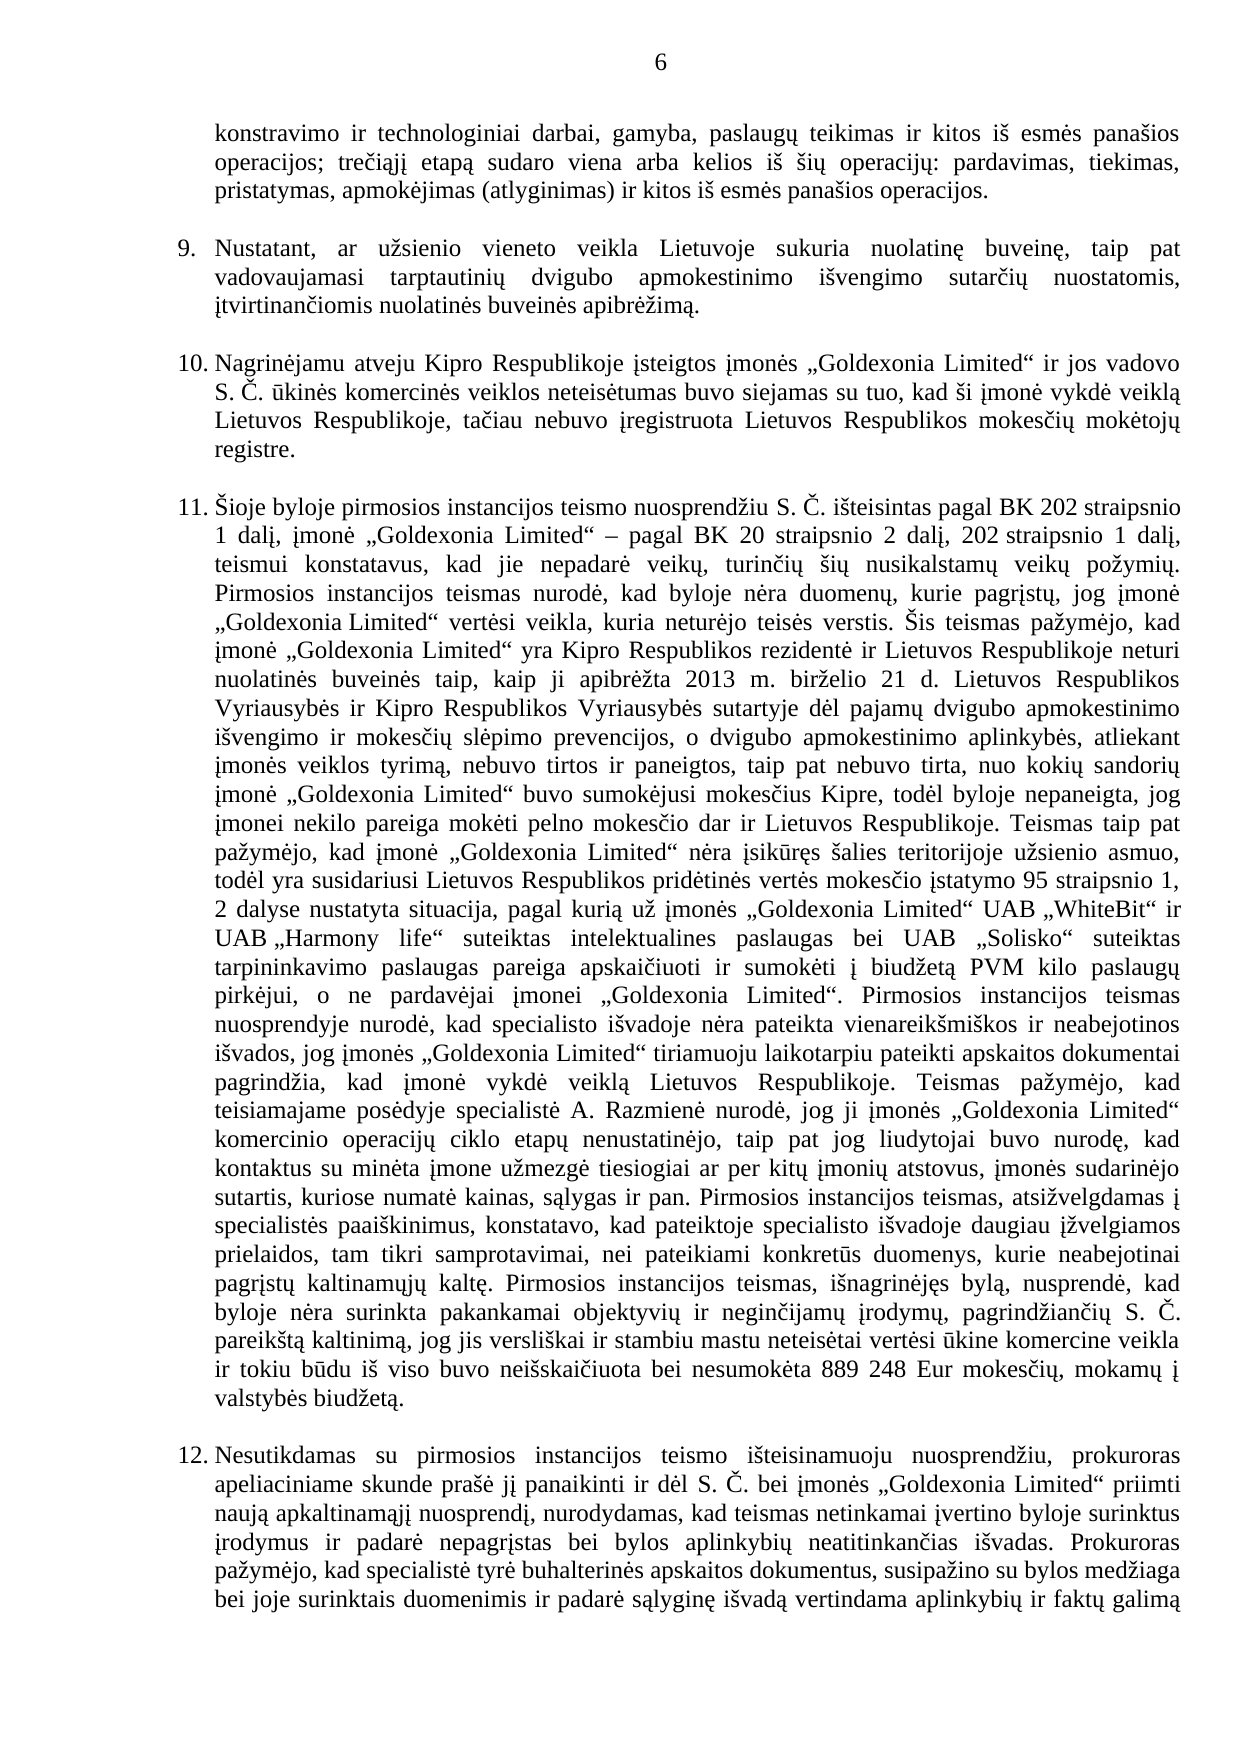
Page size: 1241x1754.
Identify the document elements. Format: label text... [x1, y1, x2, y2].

text 9. Nustatant, ar užsienio vieneto veikla Lietuvoje sukuria nuolatinę buveinę, taip pat vadovaujamasi tarptautinių dvigubo apmokestinimo išvengimo sutarčių nuostatomis, įtvirtinančiomis nuolatinės buveinės apibrėžimą. [177, 233, 1181, 319]
text 12. Nesutikdamas su pirmosios instancijos teismo išteisinamuoju nuosprendžiu, prokuroras apeliaciniame skunde prašė jį panaikinti ir dėl S. Č. bei įmonės „Goldexonia Limited“ priimti naują apkaltinamąjį nuosprendį, nurodydamas, kad teismas netinkamai įvertino byloje surinktus įrodymus ir padarė nepagrįstas bei bylos aplinkybių neatitinkančias išvadas. Prokuroras pažymėjo, kad specialistė tyrė buhalterinės apskaitos dokumentus, susipažino su bylos medžiaga bei joje surinktais duomenimis ir padarė sąlyginę išvadą vertindama aplinkybių ir faktų galimą [177, 1441, 1181, 1613]
text 10. Nagrinėjamu atveju Kipro Respublikoje įsteigtos įmonės „Goldexonia Limited“ ir jos vadovo S. Č. ūkinės komercinės veiklos neteisėtumas buvo siejamas su tuo, kad ši įmonė vykdė veiklą Lietuvos Respublikoje, tačiau nebuvo įregistruota Lietuvos Respublikos mokesčių mokėtojų registre. [177, 348, 1181, 463]
text konstravimo ir technologiniai darbai, gamyba, paslaugų teikimas ir kitos iš esmės panašios operacijos; trečiąjį etapą sudaro viena arba kelios iš šių operacijų: pardavimas, tiekimas, pristatymas, apmokėjimas (atlyginimas) ir kitos iš esmės panašios operacijos. [177, 118, 1181, 204]
text 11. Šioje byloje pirmosios instancijos teismo nuosprendžiu S. Č. išteisintas pagal BK 202 straipsnio 1 dalį, įmonė „Goldexonia Limited“ – pagal BK 20 straipsnio 2 dalį, 202 straipsnio 1 dalį, teismui konstatavus, kad jie nepadarė veikų, turinčių šių nusikalstamų veikų požymių. Pirmosios instancijos teismas nurodė, kad byloje nėra duomenų, kurie pagrįstų, jog įmonė „Goldexonia Limited“ vertėsi veikla, kuria neturėjo teisės verstis. Šis teismas pažymėjo, kad įmonė „Goldexonia Limited“ yra Kipro Respublikos rezidentė ir Lietuvos Respublikoje neturi nuolatinės buveinės taip, kaip ji apibrėžta 2013 m. birželio 21 d. Lietuvos Respublikos Vyriausybės ir Kipro Respublikos Vyriausybės sutartyje dėl pajamų dvigubo apmokestinimo išvengimo ir mokesčių slėpimo prevencijos, o dvigubo apmokestinimo aplinkybės, atliekant įmonės veiklos tyrimą, nebuvo tirtos ir paneigtos, taip pat nebuvo tirta, nuo kokių sandorių įmonė „Goldexonia Limited“ buvo sumokėjusi mokesčius Kipre, todėl byloje nepaneigta, jog įmonei nekilo pareiga mokėti pelno mokesčio dar ir Lietuvos Respublikoje. Teismas taip pat pažymėjo, kad įmonė „Goldexonia Limited“ nėra įsikūręs šalies teritorijoje užsienio asmuo, todėl yra susidariusi Lietuvos Respublikos pridėtinės vertės mokesčio įstatymo 95 straipsnio 1, 2 dalyse nustatyta situacija, pagal kurią už įmonės „Goldexonia Limited“ UAB „WhiteBit“ ir UAB „Harmony life“ suteiktas intelektualines paslaugas bei UAB „Solisko“ suteiktas tarpininkavimo paslaugas pareiga apskaičiuoti ir sumokėti į biudžetą PVM kilo paslaugų pirkėjui, o ne pardavėjai įmonei „Goldexonia Limited“. Pirmosios instancijos teismas nuosprendyje nurodė, kad specialisto išvadoje nėra pateikta vienareikšmiškos ir neabejotinos išvados, jog įmonės „Goldexonia Limited“ tiriamuoju laikotarpiu pateikti apskaitos dokumentai pagrindžia, kad įmonė vykdė veiklą Lietuvos Respublikoje. Teismas pažymėjo, kad teisiamajame posėdyje specialistė A. Razmienė nurodė, jog ji įmonės „Goldexonia Limited“ komercinio operacijų ciklo etapų nenustatinėjo, taip pat jog liudytojai buvo nurodę, kad kontaktus su minėta įmone užmezgė tiesiogiai ar per kitų įmonių atstovus, įmonės sudarinėjo sutartis, kuriose numatė kainas, sąlygas ir pan. Pirmosios instancijos teismas, atsižvelgdamas į specialistės paaiškinimus, konstatavo, kad pateiktoje specialisto išvadoje daugiau įžvelgiamos prielaidos, tam tikri samprotavimai, nei pateikiami konkretūs duomenys, kurie neabejotinai pagrįstų kaltinamųjų kaltę. Pirmosios instancijos teismas, išnagrinėjęs bylą, nusprendė, kad byloje nėra surinkta pakankamai objektyvių ir neginčijamų įrodymų, pagrindžiančių S. Č. pareikštą kaltinimą, jog jis versliškai ir stambiu mastu neteisėtai vertėsi ūkine komercine veikla ir tokiu būdu iš viso buvo neišskaičiuota bei nesumokėta 889 248 Eur mokesčių, mokamų į valstybės biudžetą. [177, 492, 1181, 1412]
